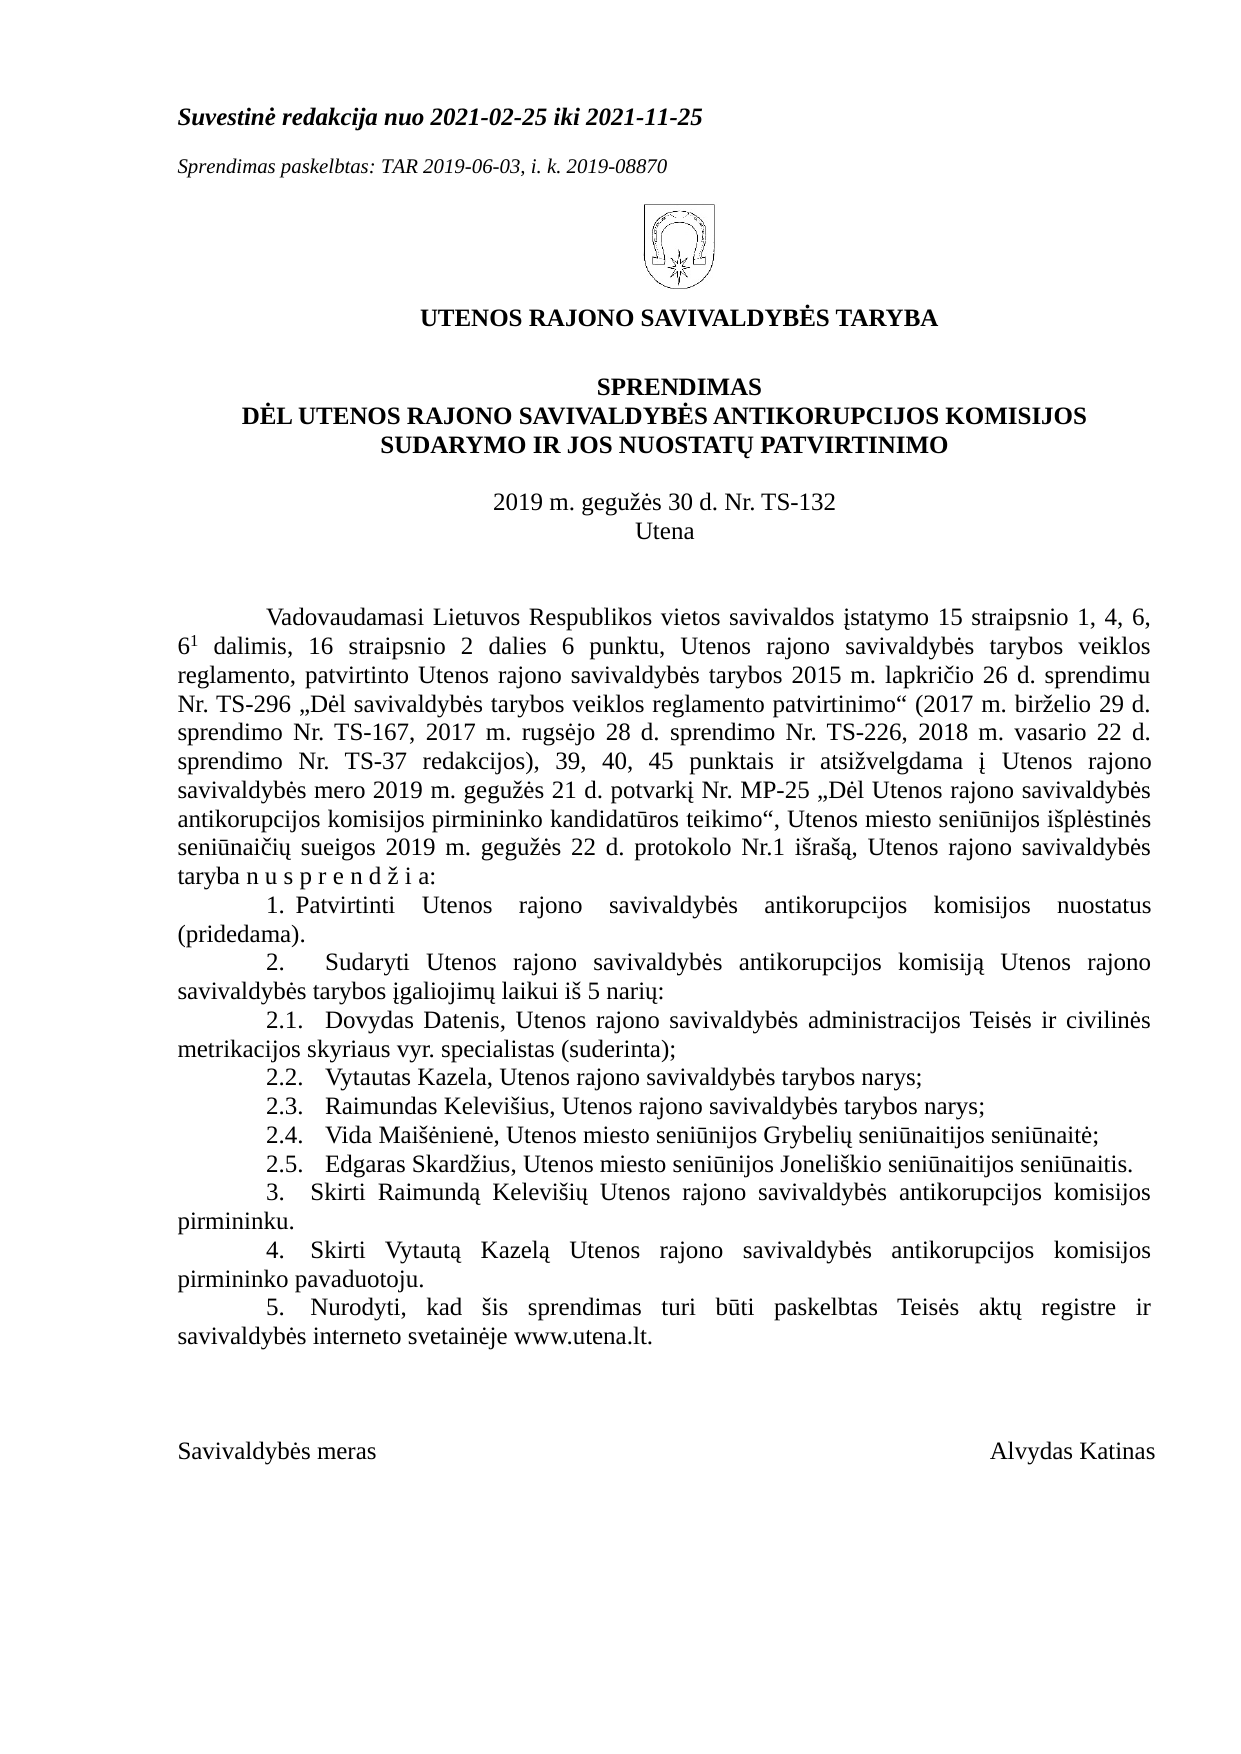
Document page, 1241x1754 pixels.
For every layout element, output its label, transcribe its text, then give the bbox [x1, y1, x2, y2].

text Vadovaudamasi Lietuvos Respublikos vietos savivaldos įstatymo 15 straipsnio 1, 4, 6, 61 dalimis, 16 straipsnio 2 dalies 6 punktu, Utenos rajono savivaldybės tarybos veiklos reglamento, patvirtinto Utenos rajono savivaldybės tarybos 2015 m. lapkričio 26 d. sprendimu Nr. TS-296 „Dėl savivaldybės tarybos veiklos reglamento patvirtinimo“ (2017 m. birželio 29 d. sprendimo Nr. TS-167, 2017 m. rugsėjo 28 d. sprendimo Nr. TS-226, 2018 m. vasario 22 d. sprendimo Nr. TS-37 redakcijos), 39, 40, 45 punktais ir atsižvelgdama į Utenos rajono savivaldybės mero 2019 m. gegužės 21 d. potvarkį Nr. MP-25 „Dėl Utenos rajono savivaldybės antikorupcijos komisijos pirmininko kandidatūros teikimo“, Utenos miesto seniūnijos išplėstinės seniūnaičių sueigos 2019 m. gegužės 22 d. protokolo Nr.1 išrašą, Utenos rajono savivaldybės taryba nusprendžia: [177, 602, 1152, 890]
text Utena [177, 516, 1152, 545]
text 1. Patvirtinti Utenos rajono savivaldybės antikorupcijos komisijos nuostatus (pridedama). [177, 890, 1152, 947]
text 4. Skirti Vytautą Kazelą Utenos rajono savivaldybės antikorupcijos komisijos pirmininko pavaduotoju. [177, 1235, 1152, 1292]
text Savivaldybės meras Alvydas Katinas [177, 1436, 1196, 1465]
text Sprendimas paskelbtas: TAR 2019-06-03, i. k. 2019-08870 [177, 154, 1181, 178]
text 2.5. Edgaras Skardžius, Utenos miesto seniūnijos Joneliškio seniūnaitijos seniūnaitis. [177, 1149, 1152, 1177]
text SPRENDIMAS [177, 372, 1181, 401]
text 3. Skirti Raimundą Kelevišių Utenos rajono savivaldybės antikorupcijos komisijos pirmininku. [177, 1177, 1152, 1235]
text 2. Sudaryti Utenos rajono savivaldybės antikorupcijos komisiją Utenos rajono savivaldybės tarybos įgaliojimų laikui iš 5 narių: [177, 947, 1152, 1005]
text Suvestinė redakcija nuo 2021-02-25 iki 2021-11-25 [177, 102, 1181, 130]
text DĖL UTENOS RAJONO SAVIVALDYBĖS ANTIKORUPCIJOS KOMISIJOS SUDARYMO IR JOS NUOSTATŲ PATVIRTINIMO [177, 401, 1152, 459]
text 2019 m. gegužės 30 d. Nr. TS-132 [177, 487, 1152, 516]
text 2.4. Vida Maišėnienė, Utenos miesto seniūnijos Grybelių seniūnaitijos seniūnaitė; [177, 1120, 1152, 1149]
text 2.2. Vytautas Kazela, Utenos rajono savivaldybės tarybos narys; [177, 1062, 1152, 1091]
text 5. Nurodyti, kad šis sprendimas turi būti paskelbtas Teisės aktų registre ir savivaldybės interneto svetainėje www.utena.lt. [177, 1292, 1152, 1350]
text UTENOS RAJONO SAVIVALDYBĖS TARYBA [177, 303, 1181, 332]
text 2.3. Raimundas Kelevišius, Utenos rajono savivaldybės tarybos narys; [177, 1091, 1152, 1120]
text 2.1. Dovydas Datenis, Utenos rajono savivaldybės administracijos Teisės ir civilinės metrikacijos skyriaus vyr. specialistas (suderinta); [177, 1005, 1152, 1062]
